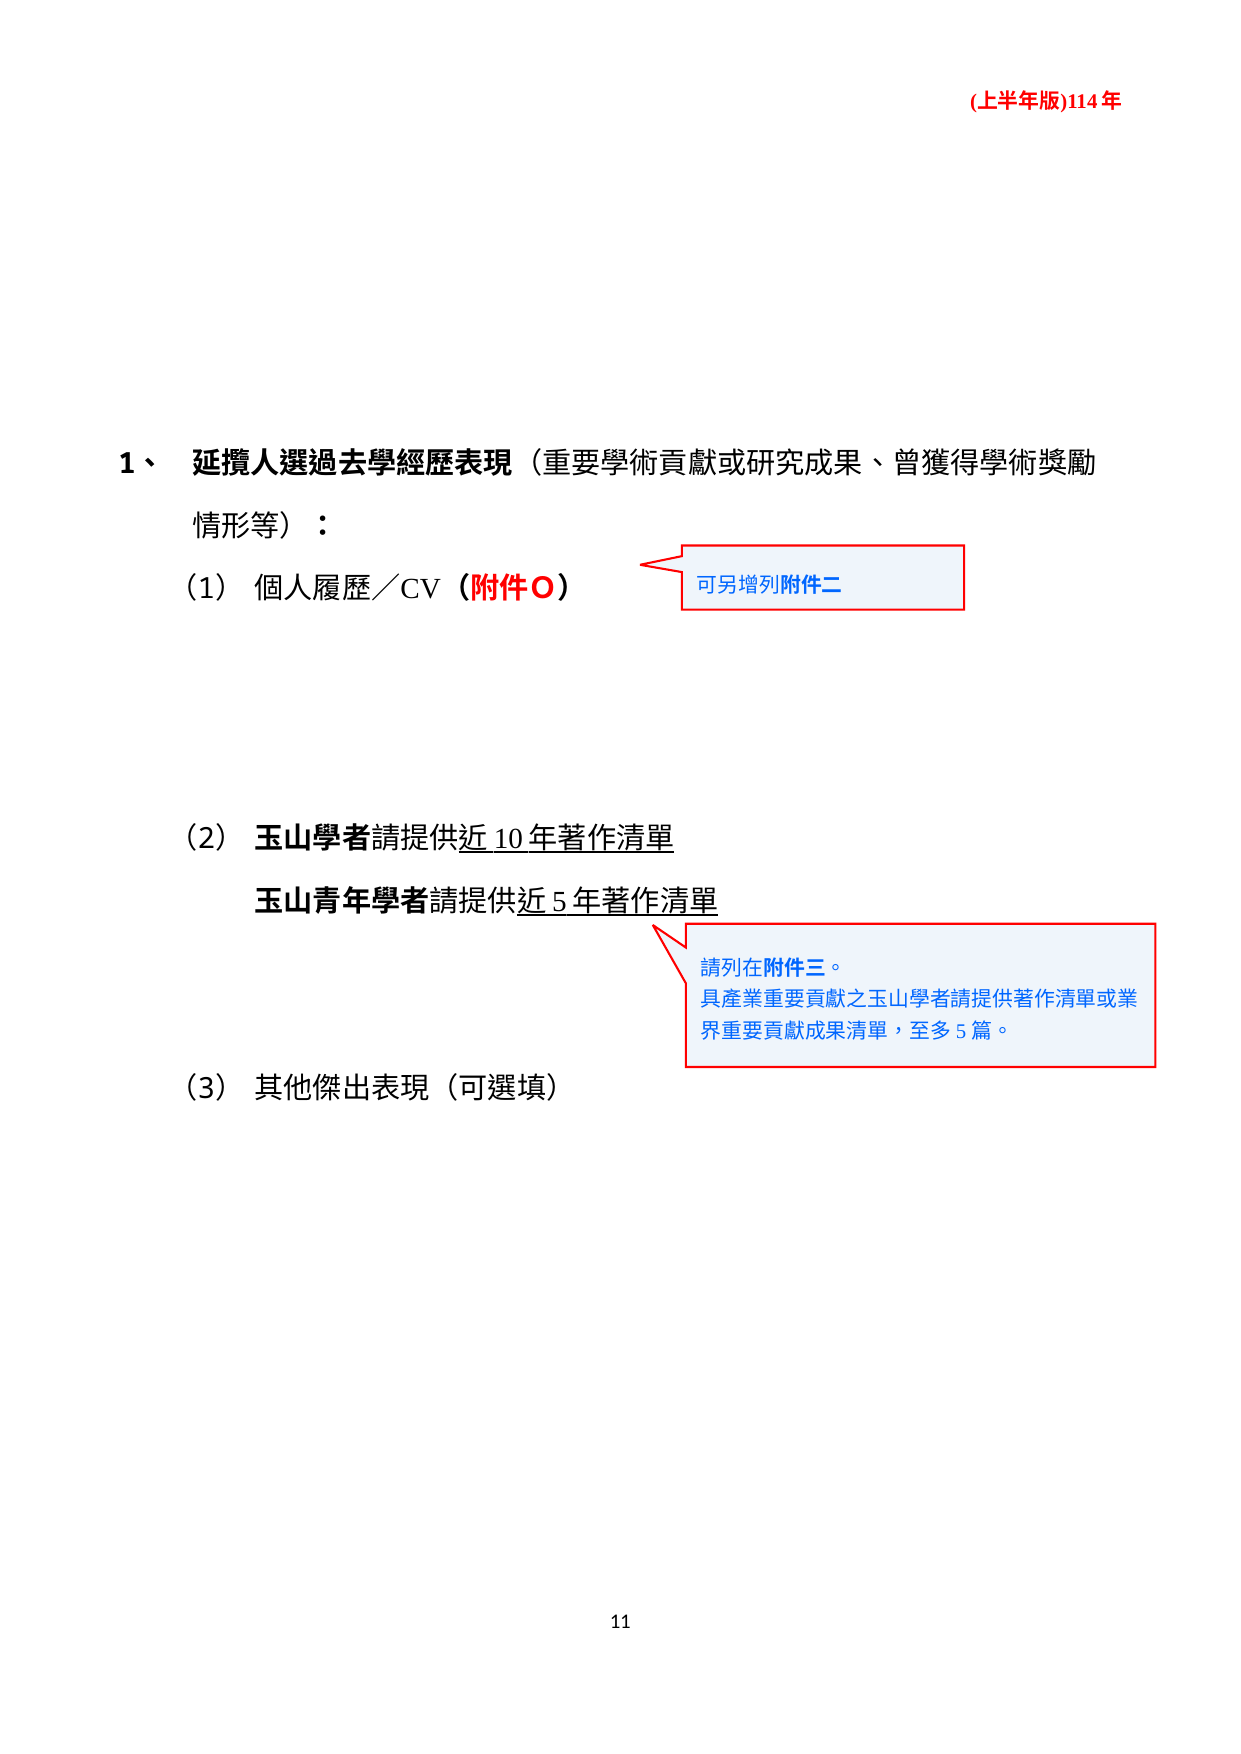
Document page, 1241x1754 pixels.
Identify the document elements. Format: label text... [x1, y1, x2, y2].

list 個人履歷／CV（附件Ｏ） [168, 544, 680, 607]
list [966, 544, 1122, 607]
list 玉山學者請提供近10年著作清單 玉山青年學者請提供近5年著作清單 [168, 794, 1122, 919]
list 其他傑出表現（可選填） [168, 1044, 1122, 1107]
list 延攬人選過去學經歷表現（重要學術貢獻或研究成果、曾獲得學術獎勵情形等）： [118, 419, 1122, 544]
